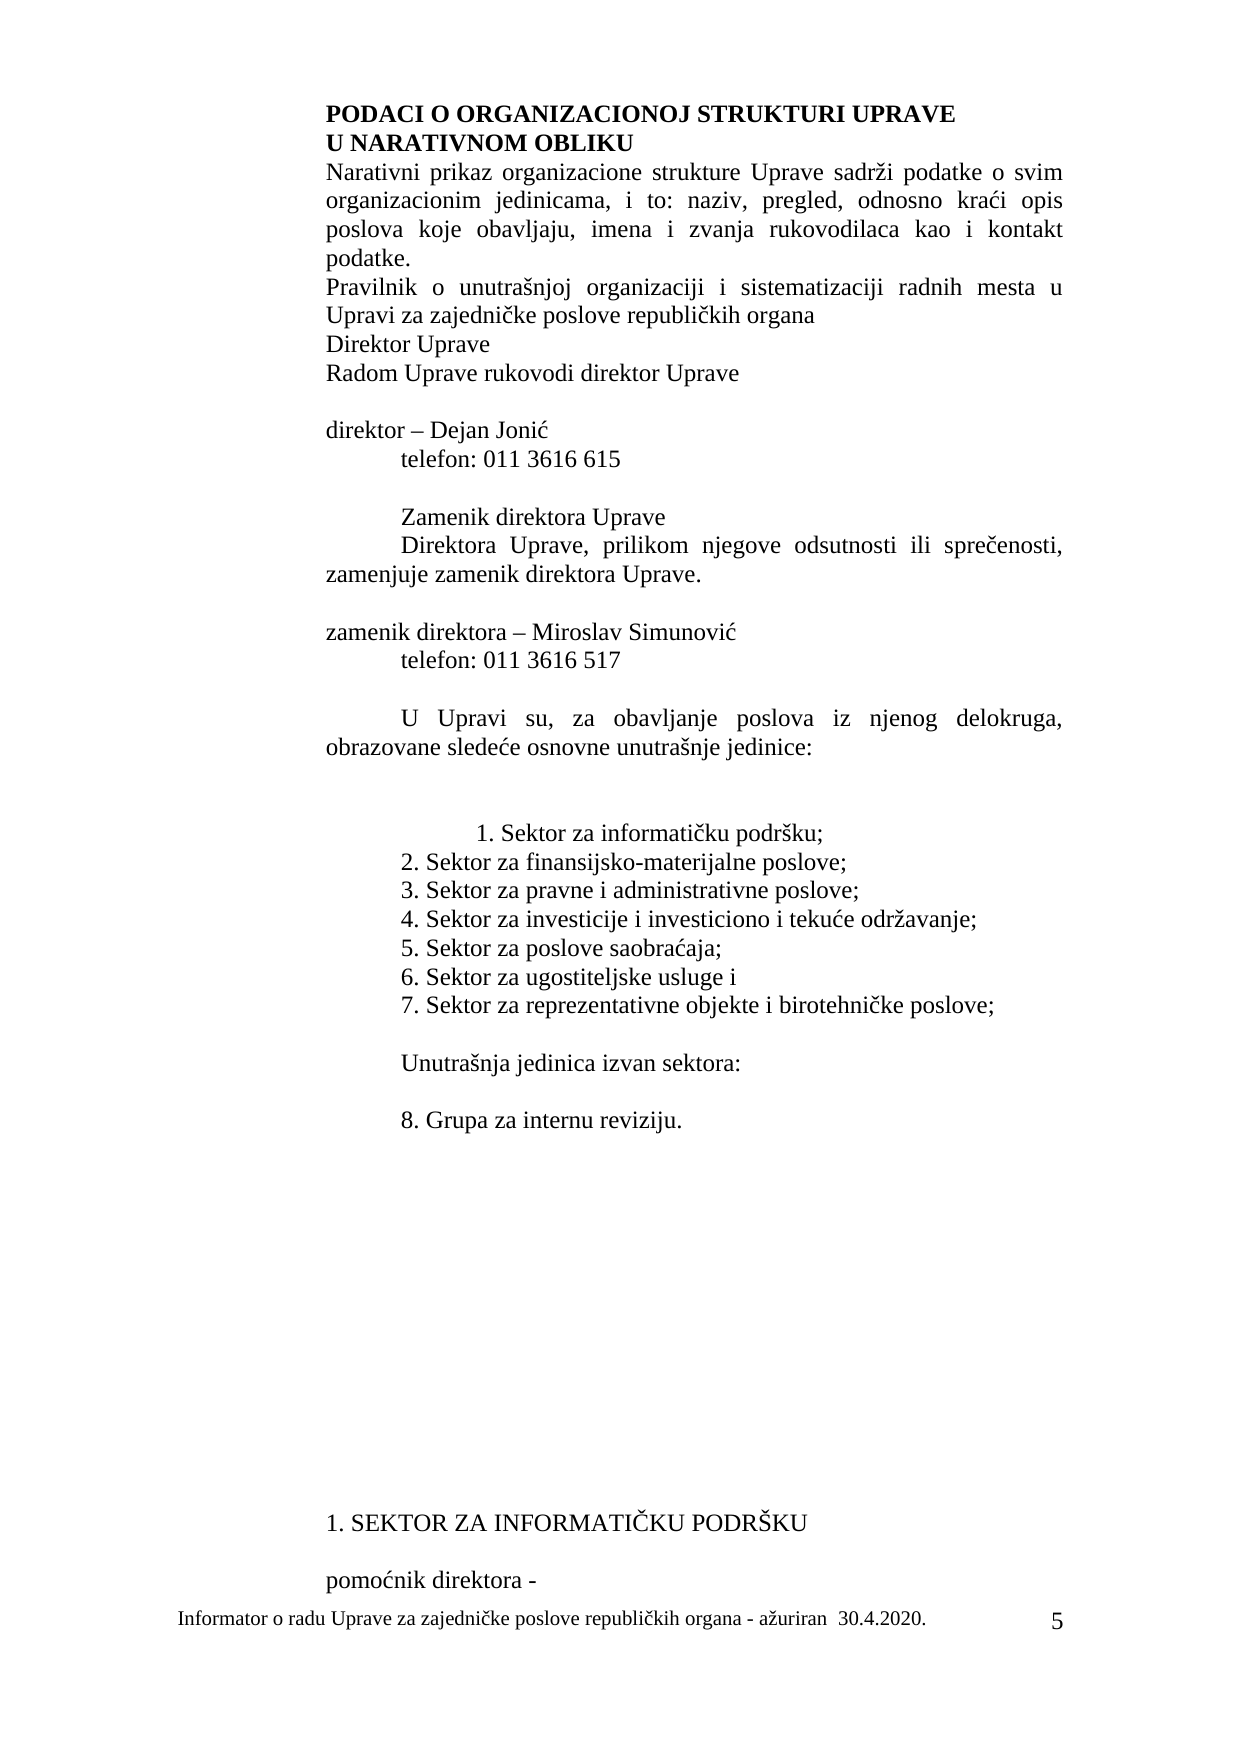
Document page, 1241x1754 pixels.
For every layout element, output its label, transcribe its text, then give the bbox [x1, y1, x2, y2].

text 4. Sektor za investicije i investiciono i tekuće održavanje; [326, 904, 1063, 933]
text 1. Sektor za informatičku podršku; [326, 818, 1063, 847]
text telefon: 011 3616 615 [326, 444, 1063, 473]
text Narativni prikaz organizacione strukture Uprave sadrži podatke o svim organizacionim jedinicama, i to: naziv, pregled, odnosno kraći opis poslova koje obavljaju, imena i zvanja rukovodilaca kao i kontakt podatke. [326, 157, 1063, 272]
text Zamenik direktora Uprave [326, 502, 1063, 530]
text pomoćnik direktora - [326, 1565, 1063, 1594]
text 1. SEKTOR ZA INFORMATIČKU PODRŠKU [326, 1508, 1063, 1537]
text 7. Sektor za reprezentativne objekte i birotehničke poslove; [326, 990, 1063, 1019]
text direktor – Dejan Jonić [326, 415, 1063, 444]
text U NARATIVNOM OBLIKU [326, 128, 1063, 157]
text Direktor Uprave [326, 329, 1063, 358]
text zamenik direktora – Miroslav Simunović [326, 617, 1063, 645]
text 3. Sektor za pravne i administrativne poslove; [326, 875, 1063, 904]
text PODACI O ORGANIZACIONOJ STRUKTURI UPRAVE [326, 99, 1063, 128]
text Direktora Uprave, prilikom njegove odsutnosti ili sprečenosti, zamenjuje zamenik direktora Uprave. [326, 530, 1063, 588]
text 2. Sektor za finansijsko-materijalne poslove; [326, 847, 1063, 875]
text 5. Sektor za poslove saobraćaja; [326, 933, 1063, 962]
text Radom Uprave rukovodi direktor Uprave [326, 358, 1063, 387]
text U Upravi su, za obavljanje poslova iz njenog delokruga, obrazovane sledeće osnovne unutrašnje jedinice: [326, 703, 1063, 760]
text 8. Grupa za internu reviziju. [326, 1105, 1063, 1134]
text Unutrašnja jedinica izvan sektora: [326, 1048, 1063, 1077]
text 6. Sektor za ugostiteljske usluge i [326, 962, 1063, 990]
text telefon: 011 3616 517 [326, 645, 1063, 674]
text Pravilnik o unutrašnjoj organizaciji i sistematizaciji radnih mesta u Upravi za zajedničke poslove republičkih organa [326, 272, 1063, 329]
